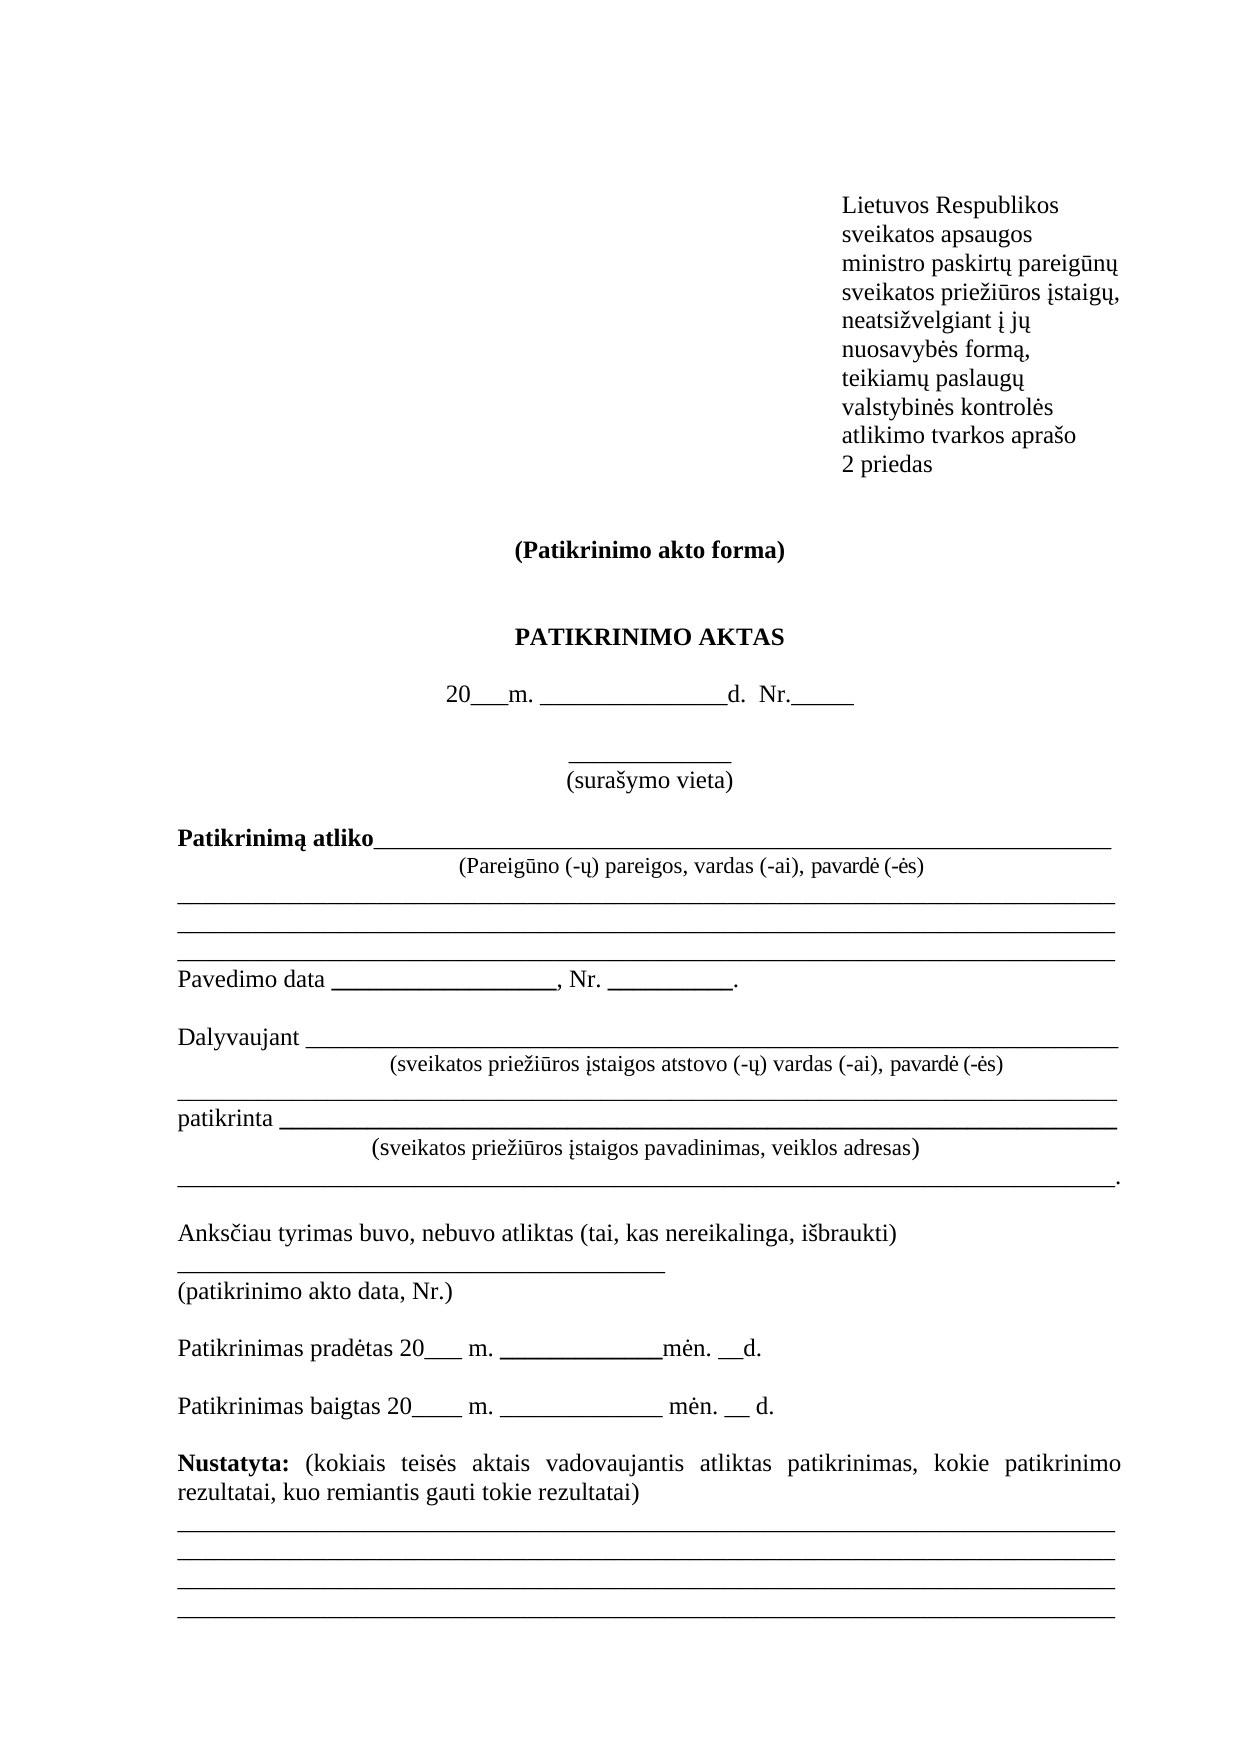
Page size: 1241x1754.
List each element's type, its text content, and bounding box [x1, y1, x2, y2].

text ___________________________________________________________________________ [177, 1563, 1122, 1592]
text 20___m. _______________d. Nr._____ [177, 679, 1122, 708]
text Patikrinimas baigtas 20____ m. _____________ mėn. __ d. [177, 1391, 1122, 1419]
text (surašymo vieta) [177, 765, 1122, 794]
text patikrinta ___________________________________________________________________ [177, 1103, 1122, 1132]
text _____________ [177, 737, 1122, 765]
text neatsižvelgiant į jų [177, 305, 1122, 334]
text ___________________________________________________________________________ [177, 907, 1122, 936]
text ___________________________________________________________________________ [177, 1534, 1122, 1563]
text ___________________________________________________________________________. [177, 1161, 1122, 1189]
text (Pareigūno (-ų) pareigos, vardas (-ai), pavardė (-ės) [177, 852, 1122, 878]
text _______________________________________ [177, 1247, 1122, 1276]
text Pavedimo data __________________, Nr. __________. [177, 964, 1122, 993]
text Lietuvos Respublikos [177, 190, 1122, 219]
text atlikimo tvarkos aprašo [177, 420, 1122, 449]
text teikiamų paslaugų [177, 363, 1122, 392]
text (patikrinimo akto data, Nr.) [177, 1276, 1122, 1304]
text ministro paskirtų pareigūnų [177, 248, 1122, 277]
text sveikatos apsaugos [177, 219, 1122, 248]
text ___________________________________________________________________________ [177, 936, 1122, 964]
text Dalyvaujant _________________________________________________________________ [177, 1022, 1122, 1051]
text Patikrinimą atliko___________________________________________________________ [177, 823, 1122, 852]
text Patikrinimas pradėtas 20___ m. _____________mėn. __d. [177, 1333, 1122, 1362]
text ___________________________________________________________________________ [177, 878, 1122, 907]
text nuosavybės formą, [177, 334, 1122, 363]
text (sveikatos priežiūros įstaigos pavadinimas, veiklos adresas) [177, 1132, 1122, 1161]
text sveikatos priežiūros įstaigų, [177, 277, 1122, 305]
text (Patikrinimo akto forma) [177, 535, 1122, 564]
text Nustatyta: (kokiais teisės aktais vadovaujantis atliktas patikrinimas, kokie patikrinimo rezultatai, kuo remiantis gauti tokie rezultatai) [177, 1448, 1122, 1506]
text PATIKRINIMO AKTAS [177, 622, 1122, 650]
text (sveikatos priežiūros įstaigos atstovo (-ų) vardas (-ai), pavardė (-ės) [177, 1051, 1122, 1077]
text __________________________________________________________________________________ [177, 1077, 1122, 1103]
text ___________________________________________________________________________ [177, 1592, 1122, 1621]
text 2 priedas [177, 449, 1122, 478]
text ___________________________________________________________________________ [177, 1506, 1122, 1534]
text Anksčiau tyrimas buvo, nebuvo atliktas (tai, kas nereikalinga, išbraukti) [177, 1218, 1122, 1247]
text valstybinės kontrolės [177, 392, 1122, 420]
